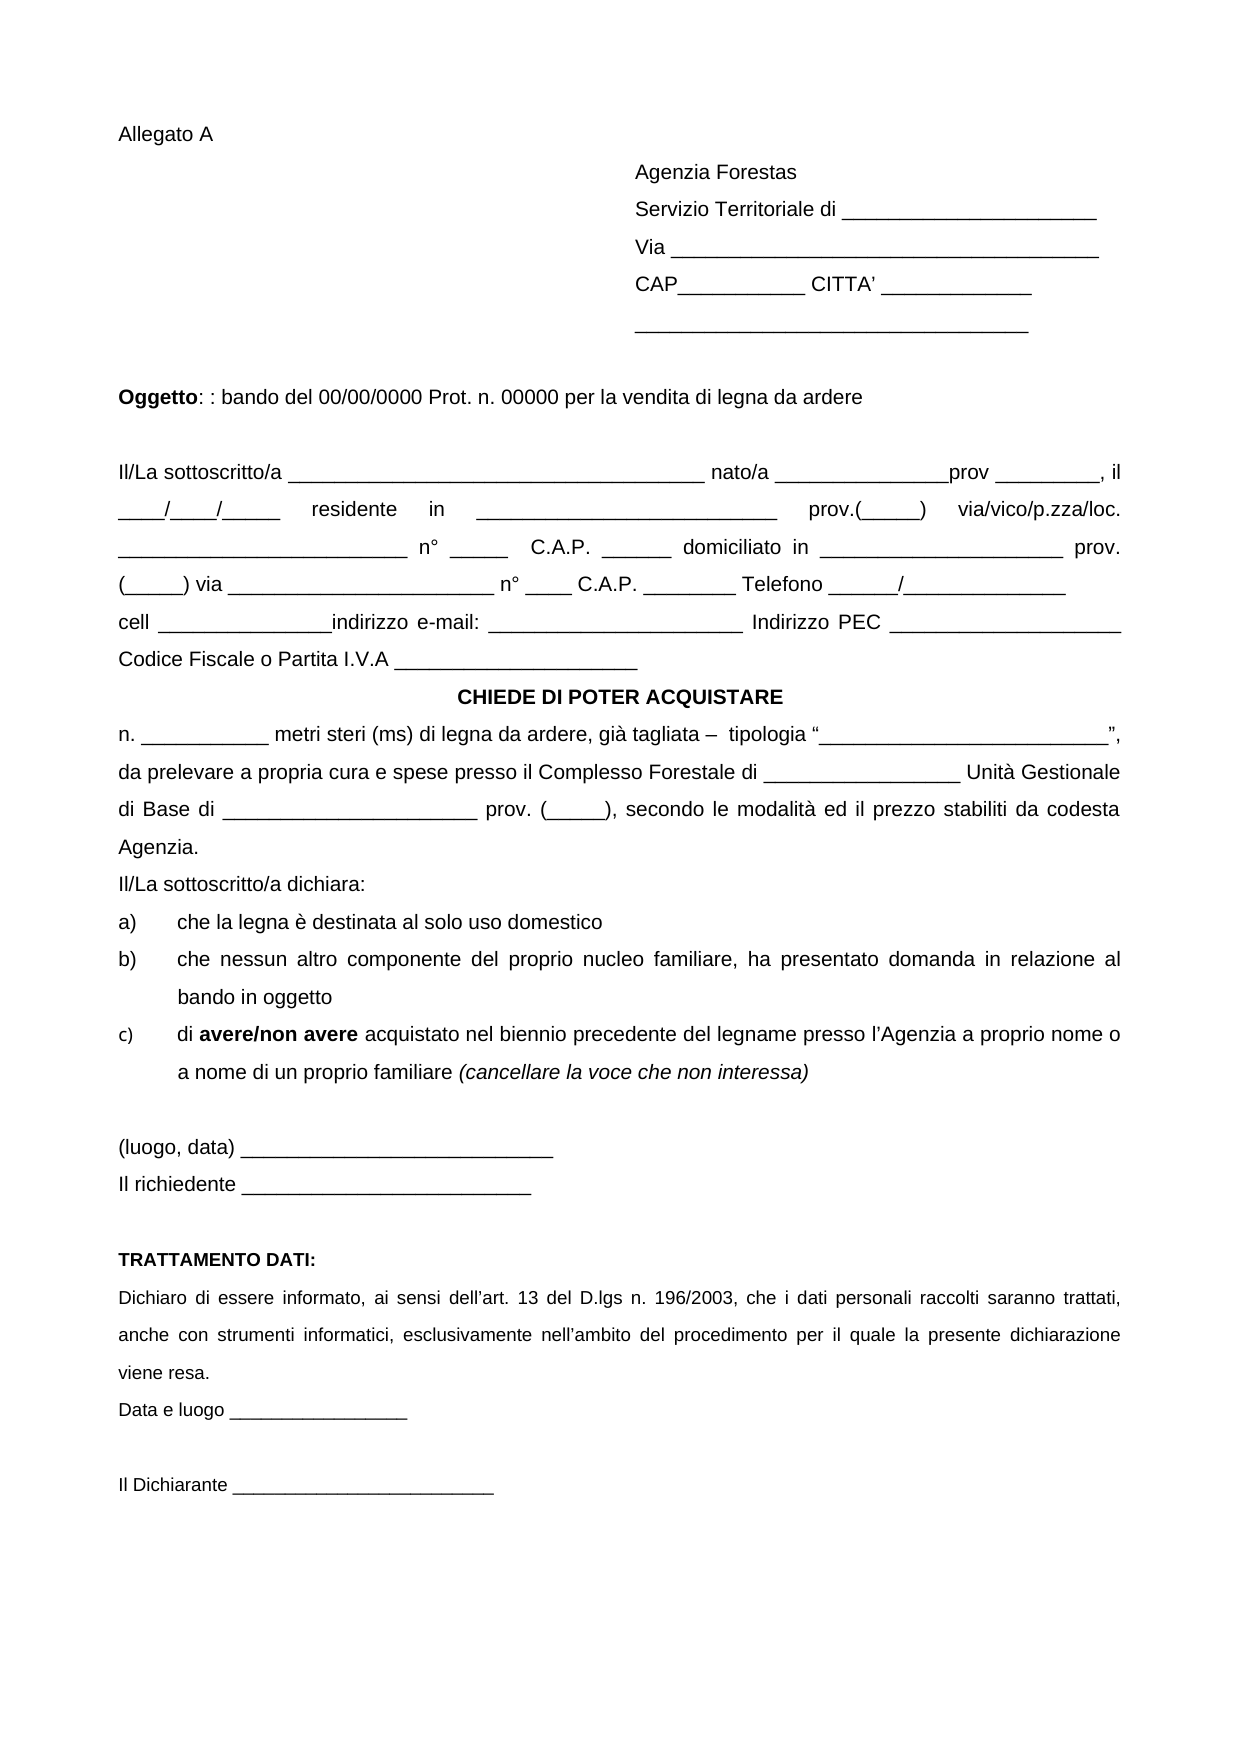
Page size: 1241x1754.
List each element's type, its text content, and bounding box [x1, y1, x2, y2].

text Oggetto: : bando del 00/00/0000 Prot. n. 00000 per la vendita di legna da ardere [118, 374, 1122, 412]
text __________________________________ [635, 299, 1122, 337]
list che la legna è destinata al solo uso domestico [118, 899, 1122, 937]
text Data e luogo _________________ [118, 1387, 1122, 1424]
text CHIEDE DI POTER ACQUISTARE [118, 674, 1122, 712]
text CAP___________ CITTA’ _____________ [635, 262, 1122, 299]
text Il/La sottoscritto/a dichiara: [118, 862, 1122, 899]
text Agenzia Forestas [635, 149, 1122, 187]
text cell _______________indirizzo e-mail: ______________________ Indirizzo PEC ____________________ Codice Fiscale o Partita I.V.A _____________________ [118, 599, 1122, 674]
text Il/La sottoscritto/a ____________________________________ nato/a _______________prov _________, il ____/____/_____ residente in __________________________ prov.(_____) via/vico/p.zza/loc. _________________________ n° _____ C.A.P. ______ domiciliato in _____________________ prov. (_____) via _______________________ n° ____ C.A.P. ________ Telefono ______/______________ [118, 449, 1122, 599]
list che nessun altro componente del proprio nucleo familiare, ha presentato domanda in relazione al bando in oggetto [118, 937, 1122, 1012]
text n. ___________ metri steri (ms) di legna da ardere, già tagliata – tipologia “_________________________”, da prelevare a propria cura e spese presso il Complesso Forestale di _________________ Unità Gestionale di Base di ______________________ prov. (_____), secondo le modalità ed il prezzo stabiliti da codesta Agenzia. [118, 712, 1122, 862]
text Servizio Territoriale di ______________________ [635, 187, 1122, 224]
text Allegato A [118, 112, 1122, 149]
text Via _____________________________________ [635, 224, 1122, 262]
list di avere/non avere acquistato nel biennio precedente del legname presso l’Agenzia a proprio nome o a nome di un proprio familiare (cancellare la voce che non interessa) [118, 1012, 1122, 1087]
text Dichiaro di essere informato, ai sensi dell’art. 13 del D.lgs n. 196/2003, che i dati personali raccolti saranno trattati, anche con strumenti informatici, esclusivamente nell’ambito del procedimento per il quale la presente dichiarazione viene resa. [118, 1274, 1122, 1387]
text TRATTAMENTO DATI: [118, 1237, 1122, 1274]
text (luogo, data) ___________________________ [118, 1124, 1122, 1162]
text Il Dichiarante _________________________ [118, 1462, 1122, 1499]
text Il richiedente _________________________ [118, 1162, 1122, 1199]
